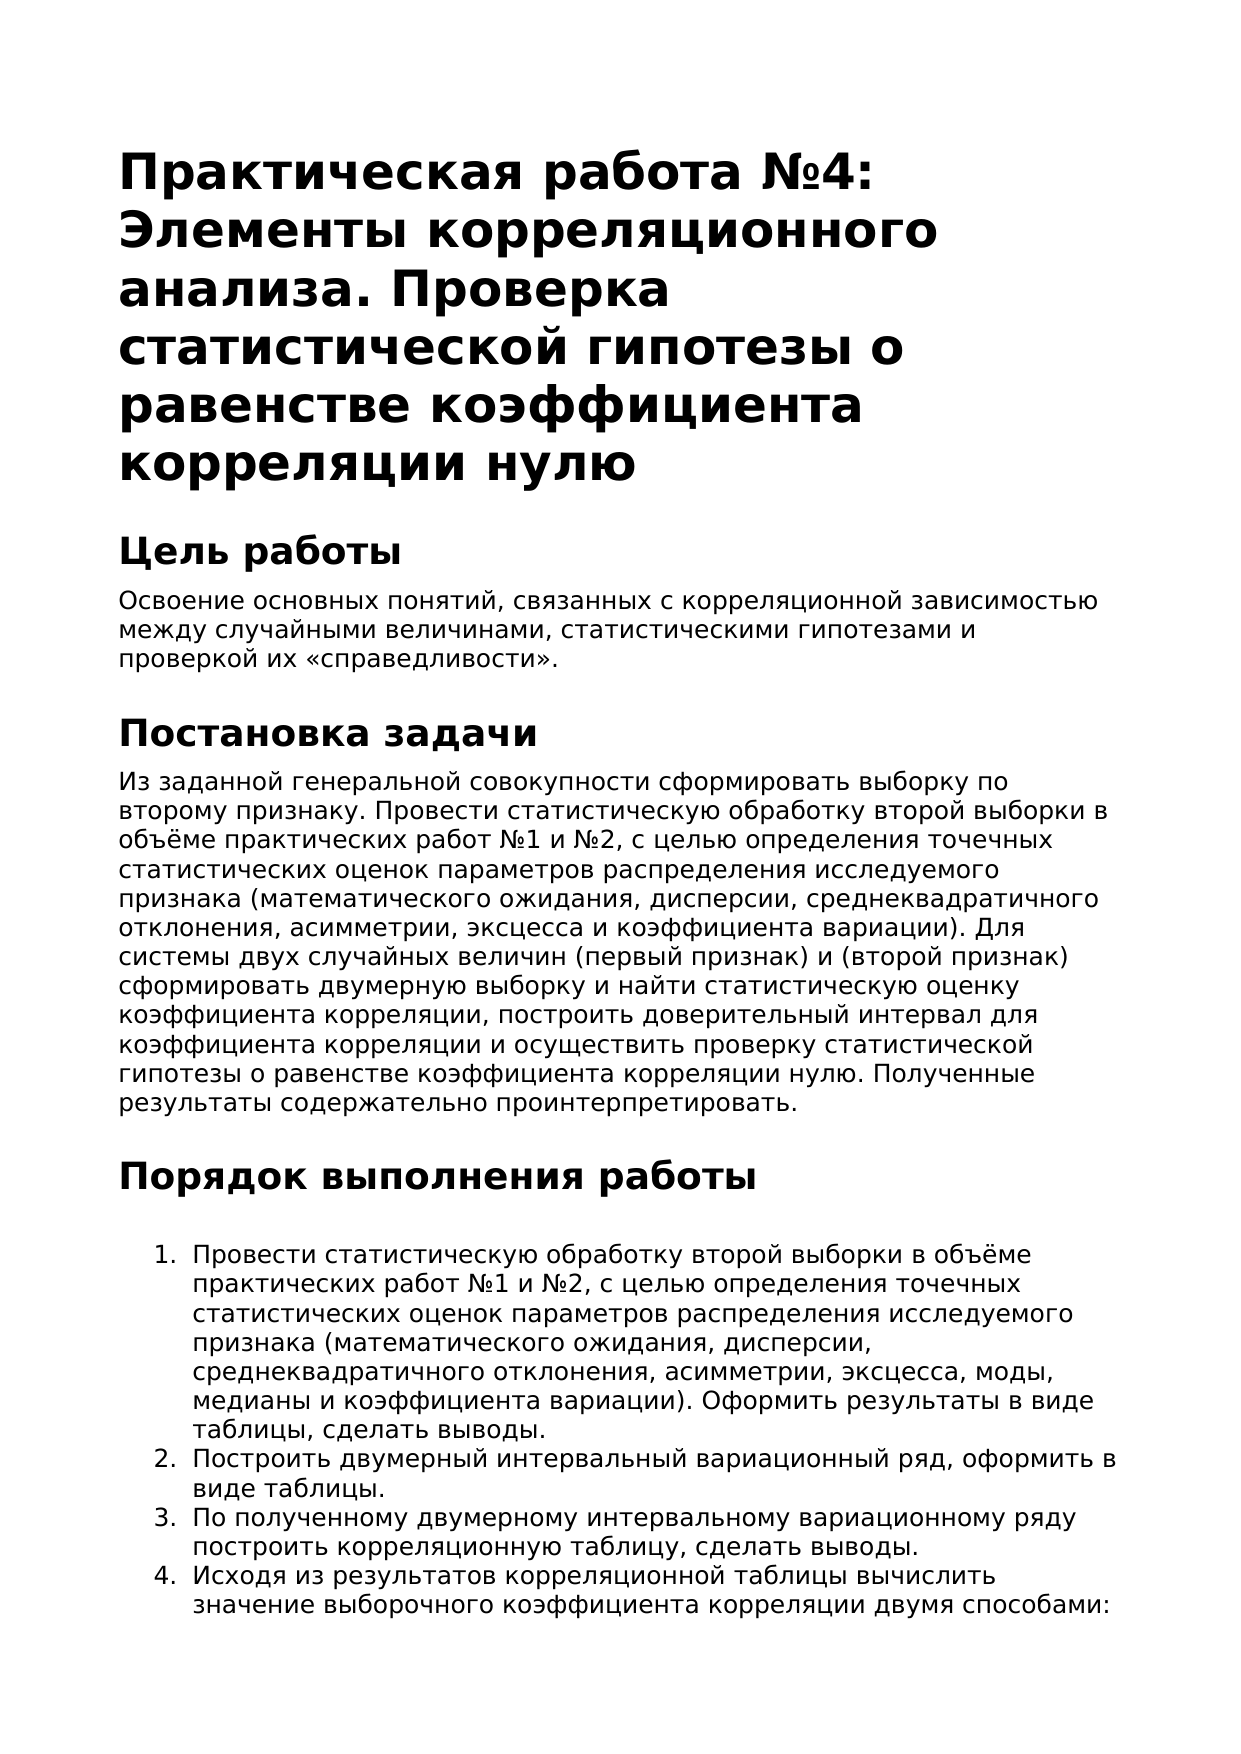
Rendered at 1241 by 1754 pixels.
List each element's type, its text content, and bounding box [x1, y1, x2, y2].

subtitle Цель работы [118, 530, 1122, 574]
text Освоение основных понятий, связанных с корреляционной зависимостью между случайными величинами, статистическими гипотезами и проверкой их «справедливости». [118, 586, 1122, 674]
subtitle Практическая работа №4: Элементы корреляционного анализа. Проверка статистической гипотезы о равенстве коэффициента корреляции нулю [118, 143, 1122, 492]
subtitle Постановка задачи [118, 711, 1122, 755]
list Провести статистическую обработку второй выборки в объёме практических работ №1 и №2, с целью определения точечных статистических оценок параметров распределения исследуемого признака (математического ожидания, дисперсии, среднеквадратичного отклонения, асимметрии, эксцесса, моды, медианы и коэффициента вариации). Оформить результаты в виде таблицы, сделать выводы. [177, 1240, 1122, 1444]
text Из заданной генеральной совокупности сформировать выборку по второму признаку. Провести статистическую обработку второй выборки в объёме практических работ №1 и №2, с целью определения точечных статистических оценок параметров распределения исследуемого признака (математического ожидания, дисперсии, среднеквадратичного отклонения, асимметрии, эксцесса и коэффициента вариации). Для системы двух случайных величин (первый признак) и (второй признак) сформировать двумерную выборку и найти статистическую оценку коэффициента корреляции, построить доверительный интервал для коэффициента корреляции и осуществить проверку статистической гипотезы о равенстве коэффициента корреляции нулю. Полученные результаты содержательно проинтерпретировать. [118, 767, 1122, 1117]
list Исходя из результатов корреляционной таблицы вычислить значение выборочного коэффициента корреляции двумя способами: [177, 1561, 1122, 1619]
list По полученному двумерному интервальному вариационному ряду построить корреляционную таблицу, сделать выводы. [177, 1503, 1122, 1561]
list Построить двумерный интервальный вариационный ряд, оформить в виде таблицы. [177, 1444, 1122, 1503]
subtitle Порядок выполнения работы [118, 1155, 1122, 1198]
